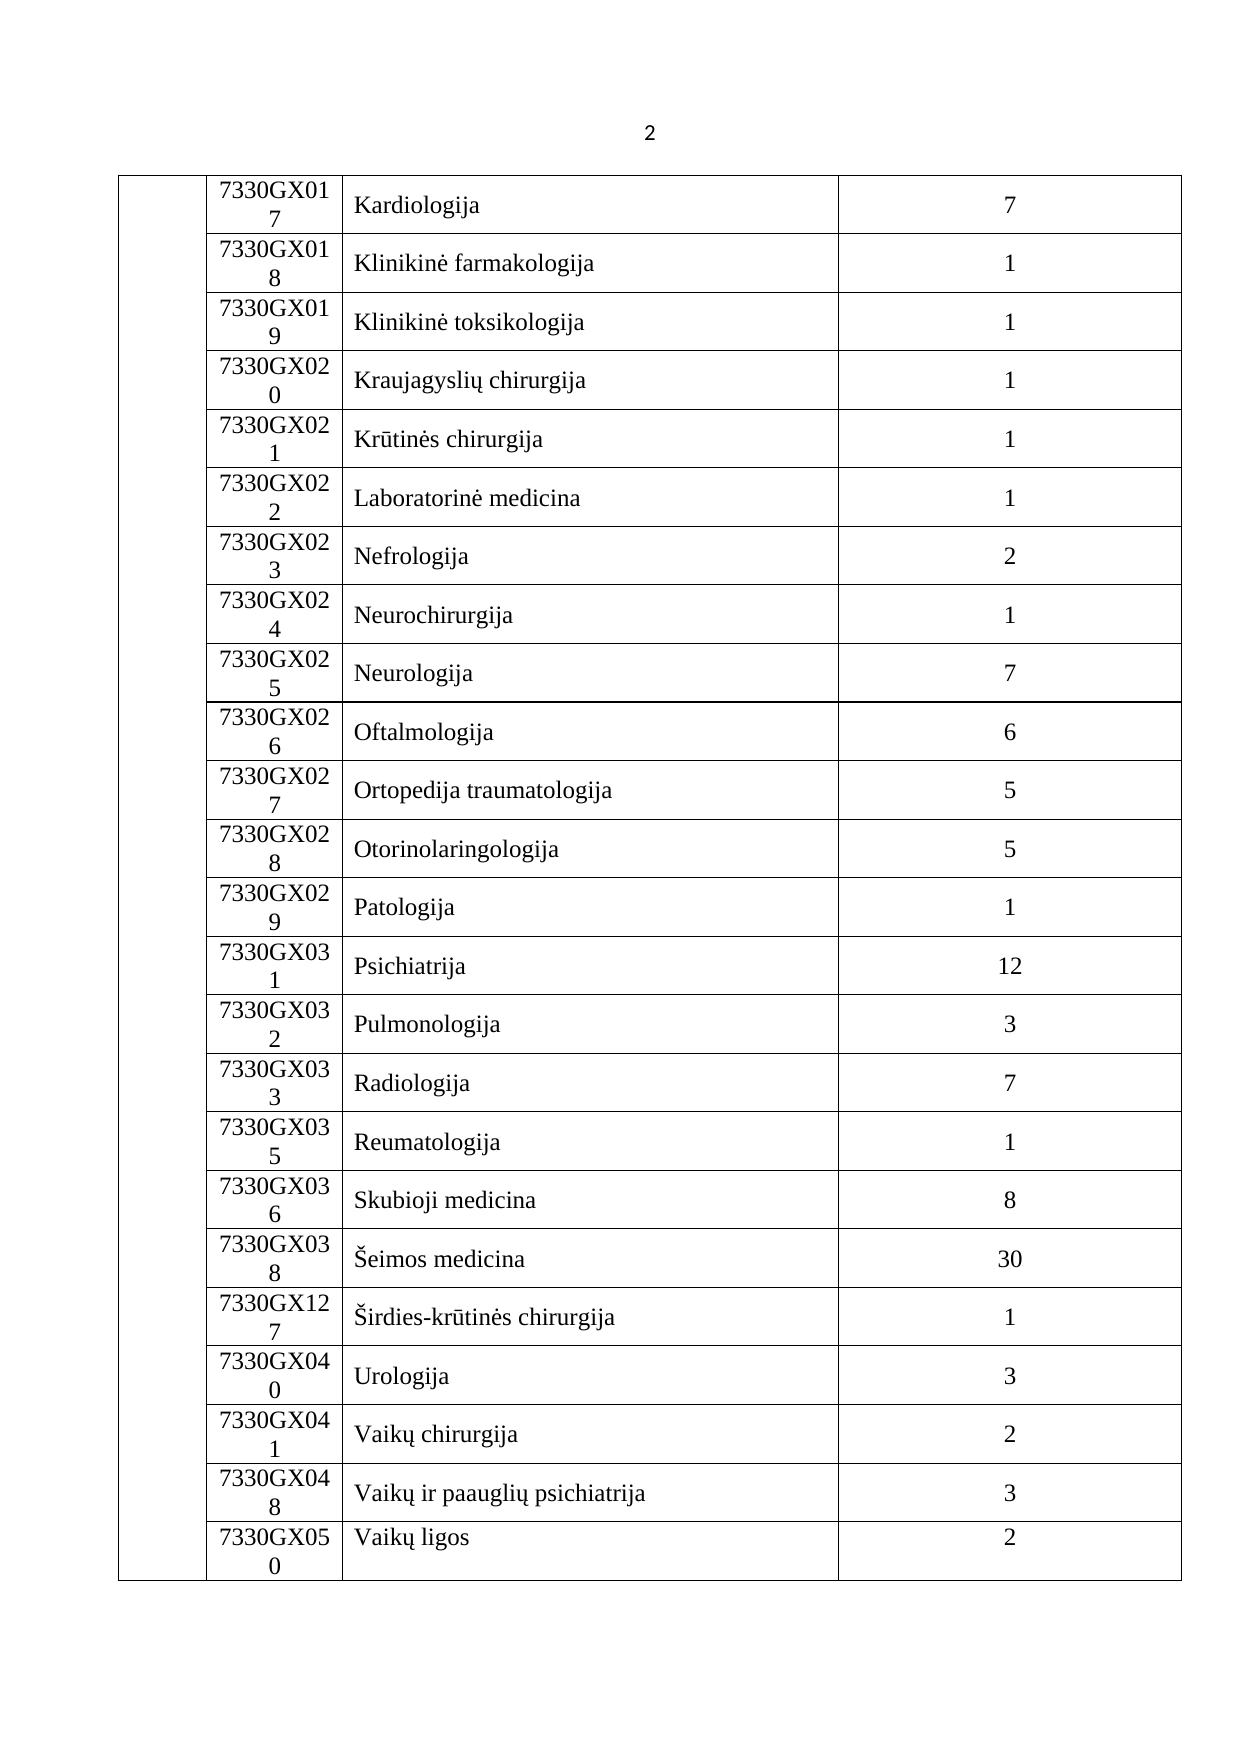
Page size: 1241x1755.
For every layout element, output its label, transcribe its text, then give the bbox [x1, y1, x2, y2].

table_cell 30 [839, 1229, 1181, 1287]
table_cell Klinikinė toksikologija [343, 293, 838, 350]
table_cell 8 [839, 1171, 1181, 1228]
table_cell [119, 176, 206, 1579]
table_cell Krūtinės chirurgija [343, 410, 838, 467]
table_cell Radiologija [343, 1054, 838, 1111]
table_cell 2 [839, 1522, 1181, 1579]
table_cell 7330GX041 [207, 1405, 342, 1462]
table_cell 7330GX036 [207, 1171, 342, 1228]
table_cell 7 [839, 1054, 1181, 1111]
table_cell Patologija [343, 878, 838, 936]
table_cell 7330GX040 [207, 1346, 342, 1404]
table_cell 2 [839, 1405, 1181, 1462]
table_cell Ortopedija traumatologija [343, 761, 838, 818]
table_cell Kraujagyslių chirurgija [343, 351, 838, 409]
table_cell 7330GX050 [207, 1522, 342, 1579]
table_cell Kardiologija [343, 176, 838, 233]
table_cell Otorinolaringologija [343, 820, 838, 877]
table_cell Neurologija [343, 644, 838, 701]
table_cell Vaikų ligos [343, 1522, 838, 1579]
table_cell 7330GX033 [207, 1054, 342, 1111]
table_cell 1 [839, 410, 1181, 467]
table_cell 5 [839, 761, 1181, 818]
table_cell Pulmonologija [343, 995, 838, 1053]
table_cell 7330GX020 [207, 351, 342, 409]
table_cell 7330GX021 [207, 410, 342, 467]
table_cell 7330GX027 [207, 761, 342, 818]
table_cell Psichiatrija [343, 937, 838, 994]
table_cell Reumatologija [343, 1112, 838, 1170]
table_cell 7330GX023 [207, 527, 342, 584]
table_cell 12 [839, 937, 1181, 994]
table_cell 7330GX048 [207, 1464, 342, 1521]
table_cell 3 [839, 1346, 1181, 1404]
table_cell 7330GX025 [207, 644, 342, 701]
table_cell 2 [839, 527, 1181, 584]
table_cell Urologija [343, 1346, 838, 1404]
table_cell 1 [839, 468, 1181, 526]
table_cell Širdies-krūtinės chirurgija [343, 1288, 838, 1345]
table_cell 1 [839, 293, 1181, 350]
table_cell 3 [839, 1464, 1181, 1521]
table_cell Neurochirurgija [343, 585, 838, 643]
table_cell 7330GX038 [207, 1229, 342, 1287]
table_cell Šeimos medicina [343, 1229, 838, 1287]
table_cell 7330GX031 [207, 937, 342, 994]
table_cell Skubioji medicina [343, 1171, 838, 1228]
table_cell 1 [839, 878, 1181, 936]
table_cell 7 [839, 176, 1181, 233]
table_cell Vaikų ir paauglių psichiatrija [343, 1464, 838, 1521]
table_cell 5 [839, 820, 1181, 877]
table_cell 7330GX026 [207, 703, 342, 760]
table_cell Klinikinė farmakologija [343, 234, 838, 292]
table_cell 7330GX127 [207, 1288, 342, 1345]
table_cell 7330GX022 [207, 468, 342, 526]
table_cell 7330GX019 [207, 293, 342, 350]
table_cell 7330GX024 [207, 585, 342, 643]
table_cell 7330GX032 [207, 995, 342, 1053]
table_cell Vaikų chirurgija [343, 1405, 838, 1462]
table_cell Laboratorinė medicina [343, 468, 838, 526]
table_cell 7 [839, 644, 1181, 701]
table_cell 7330GX018 [207, 234, 342, 292]
table_cell Nefrologija [343, 527, 838, 584]
table_cell 1 [839, 351, 1181, 409]
table_cell 1 [839, 1288, 1181, 1345]
table_cell 7330GX029 [207, 878, 342, 936]
table_cell 7330GX017 [207, 176, 342, 233]
table_cell 7330GX035 [207, 1112, 342, 1170]
table_cell 3 [839, 995, 1181, 1053]
table_cell 1 [839, 234, 1181, 292]
table_cell 6 [839, 703, 1181, 760]
table_cell 1 [839, 1112, 1181, 1170]
table_cell 1 [839, 585, 1181, 643]
table_cell 7330GX028 [207, 820, 342, 877]
table_cell Oftalmologija [343, 703, 838, 760]
